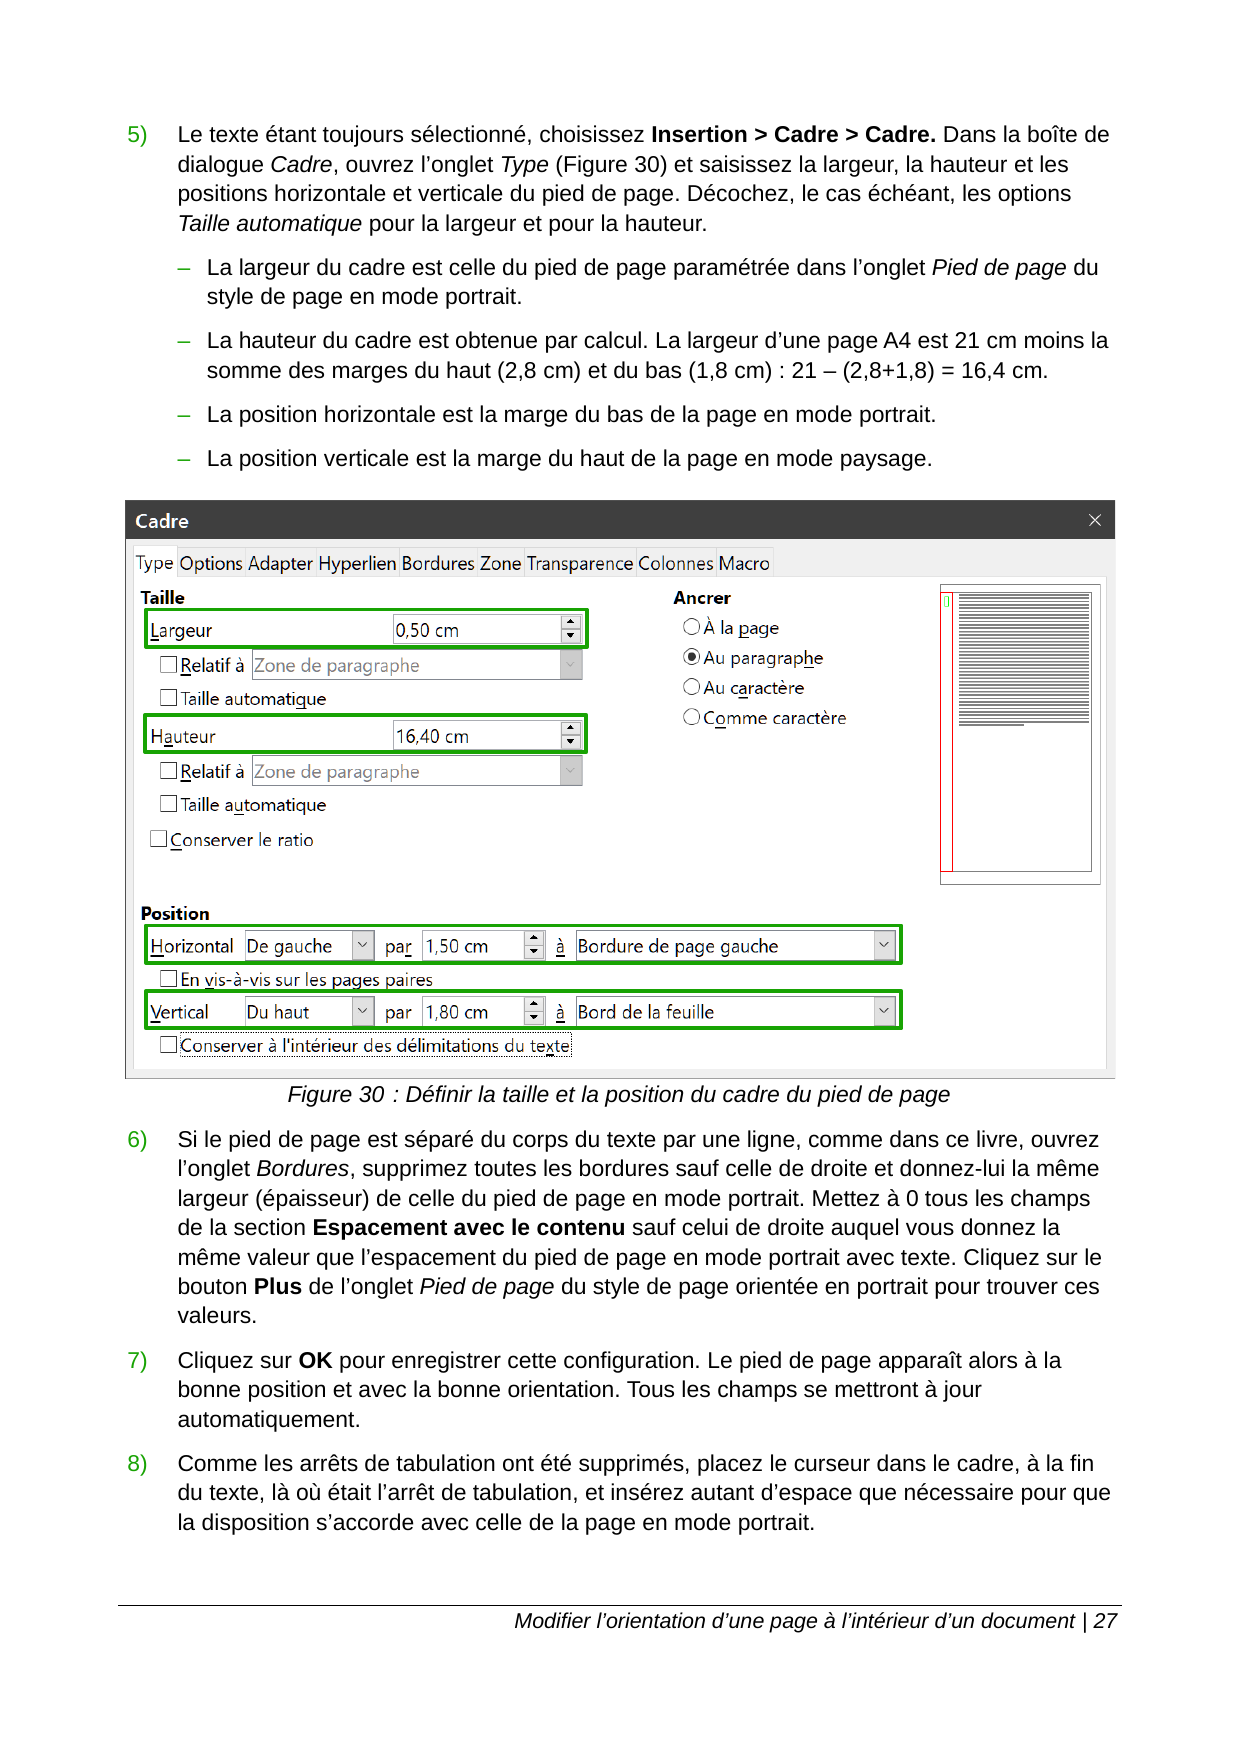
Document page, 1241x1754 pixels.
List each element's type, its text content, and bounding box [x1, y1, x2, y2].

list La position verticale est la marge du haut de la page en mode paysage. [177, 442, 1122, 471]
list Comme les arrêts de tabulation ont été supprimés, placez le curseur dans le cadre, à la fin du texte, là où était l’arrêt de tabulation, et insérez autant d’espace que nécessaire pour que la disposition s’accorde avec celle de la page en mode portrait. [148, 1446, 1122, 1535]
list La position horizontale est la marge du bas de la page en mode portrait. [177, 398, 1122, 427]
list Cliquez sur OK pour enregistrer cette configuration. Le pied de page apparaît alors à la bonne position et avec la bonne orientation. Tous les champs se mettront à jour automatiquement. [148, 1343, 1122, 1432]
list La hauteur du cadre est obtenue par calcul. La largeur d’une page A4 est 21 cm moins la somme des marges du haut (2,8 cm) et du bas (1,8 cm) : 21 – (2,8+1,8) = 16,4 cm. [177, 324, 1122, 383]
text Figure 30 : Définir la taille et la position du cadre du pied de page [118, 1078, 1122, 1108]
list Si le pied de page est séparé du corps du texte par une ligne, comme dans ce livre, ouvrez l’onglet Bordures, supprimez toutes les bordures sauf celle de droite et donnez-lui la même largeur (épaisseur) de celle du pied de page en mode portrait. Mettez à 0 tous les champs de la section Espacement avec le contenu sauf celui de droite auquel vous donnez la même valeur que l’espacement du pied de page en mode portrait avec texte. Cliquez sur le bouton Plus de l’onglet Pied de page du style de page orientée en portrait pour trouver ces valeurs. [148, 1122, 1122, 1329]
list Le texte étant toujours sélectionné, choisissez Insertion > Cadre > Cadre. Dans la boîte de dialogue Cadre, ouvrez l’onglet Type (Figure 30) et saisissez la largeur, la hauteur et les positions horizontale et verticale du pied de page. Décochez, le cas échéant, les options Taille automatique pour la largeur et pour la hauteur. [148, 118, 1122, 236]
list La largeur du cadre est celle du pied de page paramétrée dans l’onglet Pied de page du style de page en mode portrait. [177, 251, 1122, 309]
